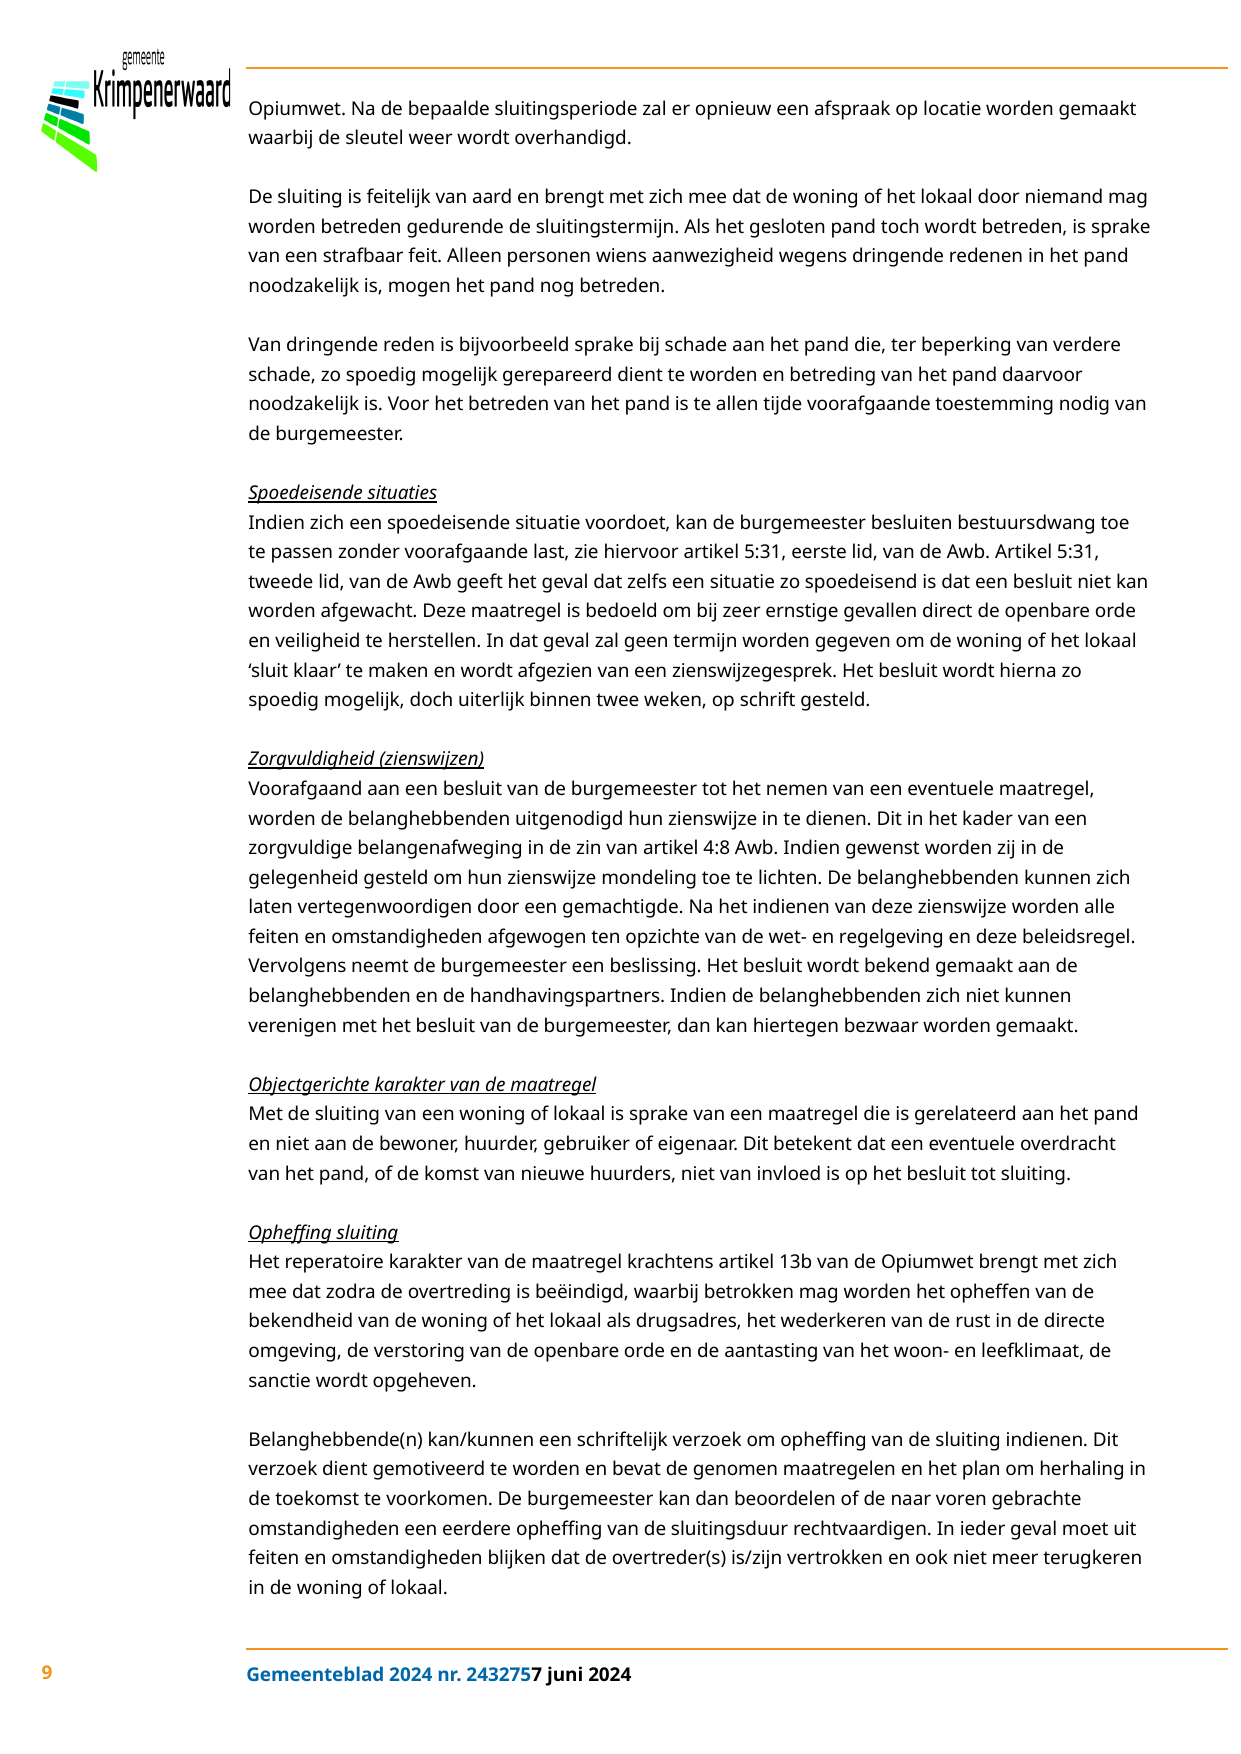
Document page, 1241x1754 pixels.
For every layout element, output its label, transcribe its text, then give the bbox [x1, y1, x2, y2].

picture [41, 47, 231, 172]
text Opheffing sluiting [248, 1219, 1152, 1245]
text Het reperatoire karakter van de maatregel krachtens artikel 13b van de Opiumwet brengt met zich mee dat zodra de overtreding is beëindigd, waarbij betrokken mag worden het opheffen van de bekendheid van de woning of het lokaal als drugsadres, het wederkeren van de rust in de directe omgeving, de verstoring van de openbare orde en de aantasting van het woon- en leefklimaat, de sanctie wordt opgeheven. [248, 1248, 1152, 1393]
text Indien zich een spoedeisende situatie voordoet, kan de burgemeester besluiten bestuursdwang toe te passen zonder voorafgaande last, zie hiervoor artikel 5:31, eerste lid, van de Awb. Artikel 5:31, tweede lid, van de Awb geeft het geval dat zelfs een situatie zo spoedeisend is dat een besluit niet kan worden afgewacht. Deze maatregel is bedoeld om bij zeer ernstige gevallen direct de openbare orde en veiligheid te herstellen. In dat geval zal geen termijn worden gegeven om de woning of het lokaal ‘sluit klaar’ te maken en wordt afgezien van een zienswijzegesprek. Het besluit wordt hierna zo spoedig mogelijk, doch uiterlijk binnen twee weken, op schrift gesteld. [248, 509, 1152, 712]
text Voorafgaand aan een besluit van de burgemeester tot het nemen van een eventuele maatregel, worden de belanghebbenden uitgenodigd hun zienswijze in te dienen. Dit in het kader van een zorgvuldige belangenafweging in de zin van artikel 4:8 Awb. Indien gewenst worden zij in de gelegenheid gesteld om hun zienswijze mondeling toe te lichten. De belanghebbenden kunnen zich laten vertegenwoordigen door een gemachtigde. Na het indienen van deze zienswijze worden alle feiten en omstandigheden afgewogen ten opzichte van de wet- en regelgeving en deze beleidsregel. Vervolgens neemt de burgemeester een beslissing. Het besluit wordt bekend gemaakt aan de belanghebbenden en de handhavingspartners. Indien de belanghebbenden zich niet kunnen verenigen met het besluit van de burgemeester, dan kan hiertegen bezwaar worden gemaakt. [248, 775, 1152, 1038]
text Met de sluiting van een woning of lokaal is sprake van een maatregel die is gerelateerd aan het pand en niet aan de bewoner, huurder, gebruiker of eigenaar. Dit betekent dat een eventuele overdracht van het pand, of de komst van nieuwe huurders, niet van invloed is op het besluit tot sluiting. [248, 1101, 1152, 1186]
text Spoedeisende situaties [248, 479, 1152, 505]
text Belanghebbende(n) kan/kunnen een schriftelijk verzoek om opheffing van de sluiting indienen. Dit verzoek dient gemotiveerd te worden en bevat de genomen maatregelen en het plan om herhaling in de toekomst te voorkomen. De burgemeester kan dan beoordelen of de naar voren gebrachte omstandigheden een eerdere opheffing van de sluitingsduur rechtvaardigen. In ieder geval moet uit feiten en omstandigheden blijken dat de overtreder(s) is/zijn vertrokken en ook niet meer terugkeren in de woning of lokaal. [248, 1426, 1152, 1600]
text De sluiting is feitelijk van aard en brengt met zich mee dat de woning of het lokaal door niemand mag worden betreden gedurende de sluitingstermijn. Als het gesloten pand toch wordt betreden, is sprake van een strafbaar feit. Alleen personen wiens aanwezigheid wegens dringende redenen in het pand noodzakelijk is, mogen het pand nog betreden. [248, 183, 1152, 298]
text Zorgvuldigheid (zienswijzen) [248, 746, 1152, 771]
text Objectgerichte karakter van de maatregel [248, 1071, 1152, 1097]
text Opiumwet. Na de bepaalde sluitingsperiode zal er opnieuw een afspraak op locatie worden gemaakt waarbij de sleutel weer wordt overhandigd. [248, 95, 1152, 150]
text Van dringende reden is bijvoorbeeld sprake bij schade aan het pand die, ter beperking van verdere schade, zo spoedig mogelijk gerepareerd dient te worden en betreding van het pand daarvoor noodzakelijk is. Voor het betreden van het pand is te allen tijde voorafgaande toestemming nodig van de burgemeester. [248, 331, 1152, 446]
